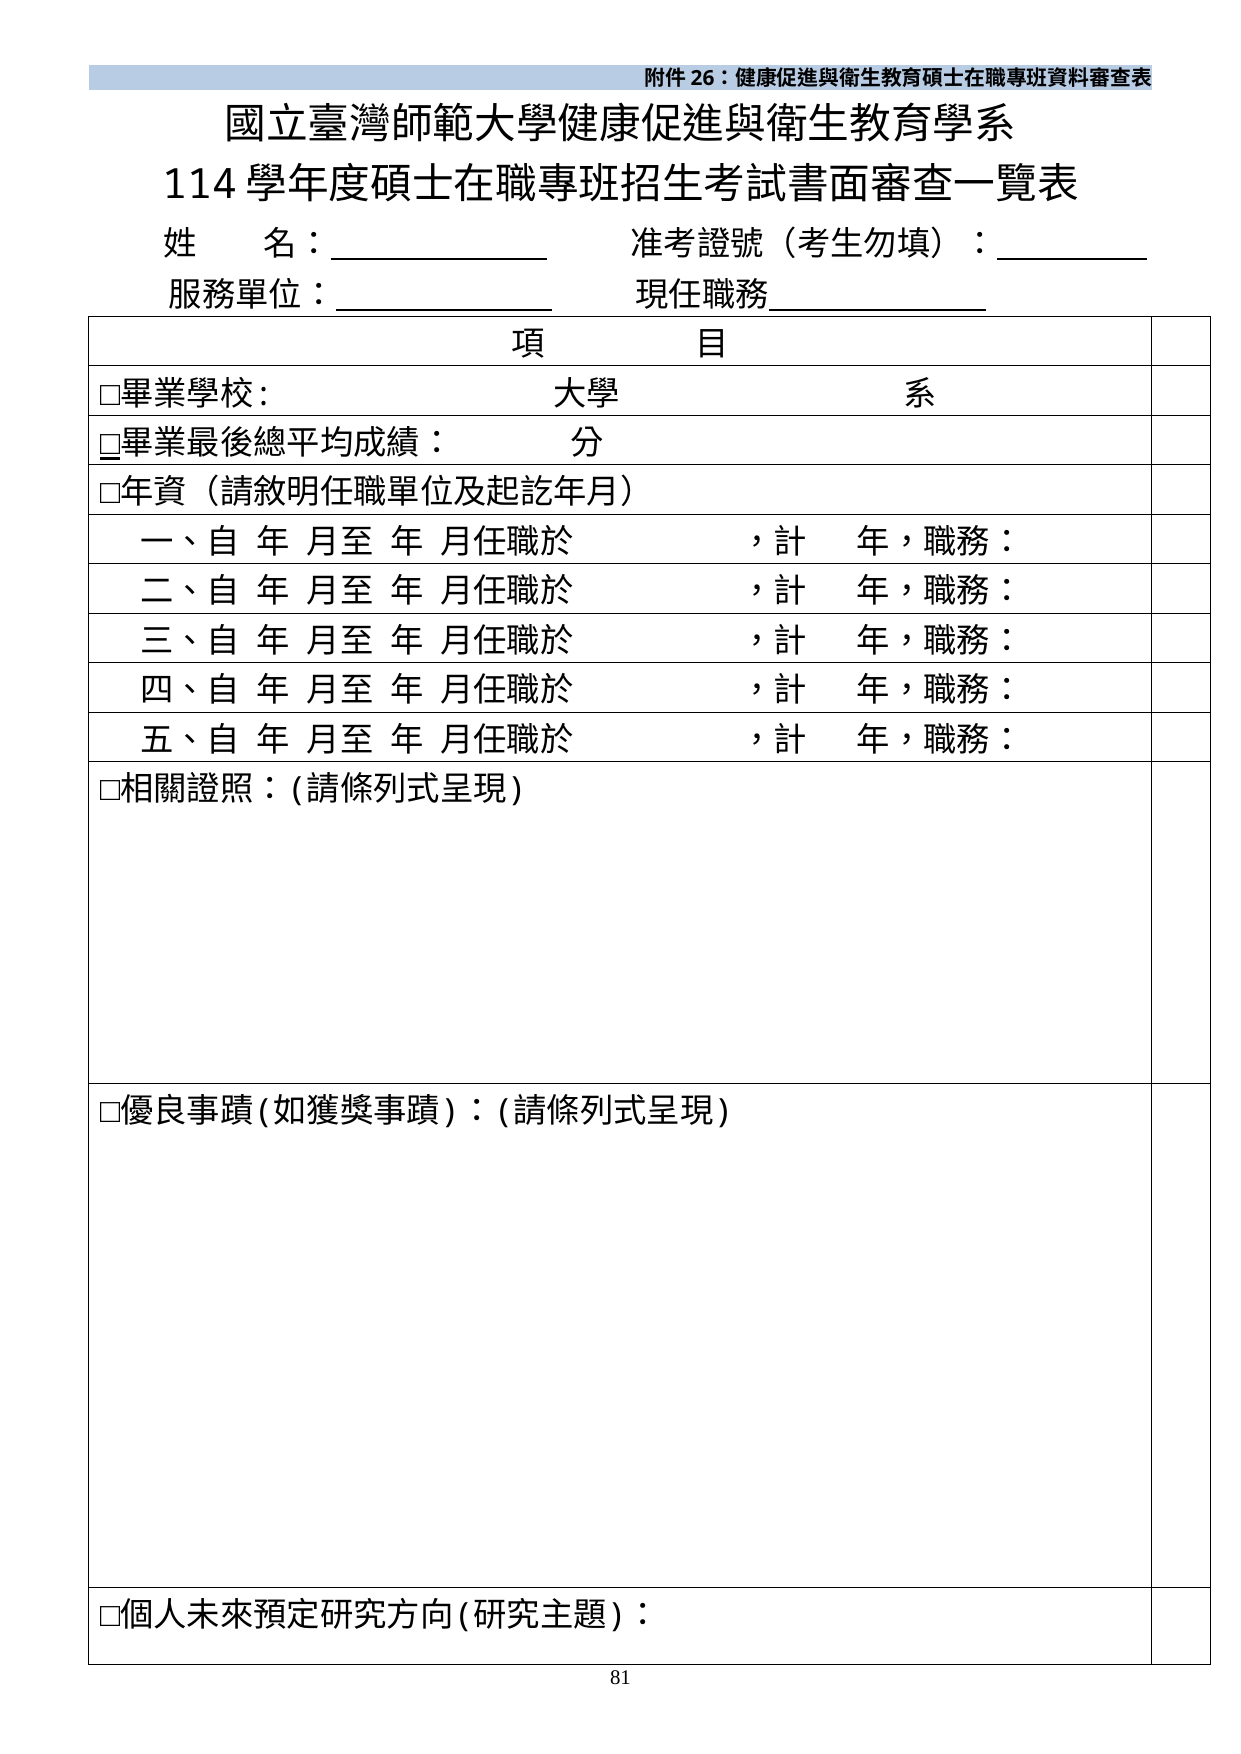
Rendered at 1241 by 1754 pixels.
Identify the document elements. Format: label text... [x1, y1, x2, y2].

text 114學年度碩士在職專班招生考試書面審查一覽表 [89, 150, 1152, 211]
table_cell [1152, 762, 1210, 1083]
table_cell [1152, 663, 1210, 712]
table_cell [1152, 614, 1210, 662]
table_cell 一、自 年 月至 年 月任職於 ，計 年，職務： [89, 515, 1151, 563]
table_cell □優良事蹟(如獲獎事蹟)：(請條列式呈現) [89, 1084, 1151, 1587]
table_cell [1152, 1588, 1210, 1664]
text 國立臺灣師範大學健康促進與衛生教育學系 [89, 90, 1152, 150]
table_cell □相關證照：(請條列式呈現) [89, 762, 1151, 1083]
table_cell □畢業最後總平均成績： 分 [89, 416, 1151, 464]
table_cell [1152, 515, 1210, 563]
table_cell 三、自 年 月至 年 月任職於 ，計 年，職務： [89, 614, 1151, 662]
table_cell □年資（請敘明任職單位及起訖年月） [89, 465, 1151, 514]
table_cell [1152, 366, 1210, 415]
table_cell [1152, 465, 1210, 514]
table_header [1152, 317, 1210, 365]
table_header 項 目 [89, 317, 1151, 365]
table_cell [1152, 416, 1210, 464]
table_cell [1152, 564, 1210, 613]
table_cell 二、自 年 月至 年 月任職於 ，計 年，職務： [89, 564, 1151, 613]
table_cell □個人未來預定研究方向(研究主題)： [89, 1588, 1151, 1664]
text 服務單位： 現任職務 [89, 268, 1152, 316]
table_cell 四、自 年 月至 年 月任職於 ，計 年，職務： [89, 663, 1151, 712]
table_cell [1152, 713, 1210, 761]
table_cell □畢業學校: 大學 系 [89, 366, 1151, 415]
text 姓 名： 准考證號（考生勿填）： [89, 211, 1152, 268]
table_cell 五、自 年 月至 年 月任職於 ，計 年，職務： [89, 713, 1151, 761]
table_cell [1152, 1084, 1210, 1587]
